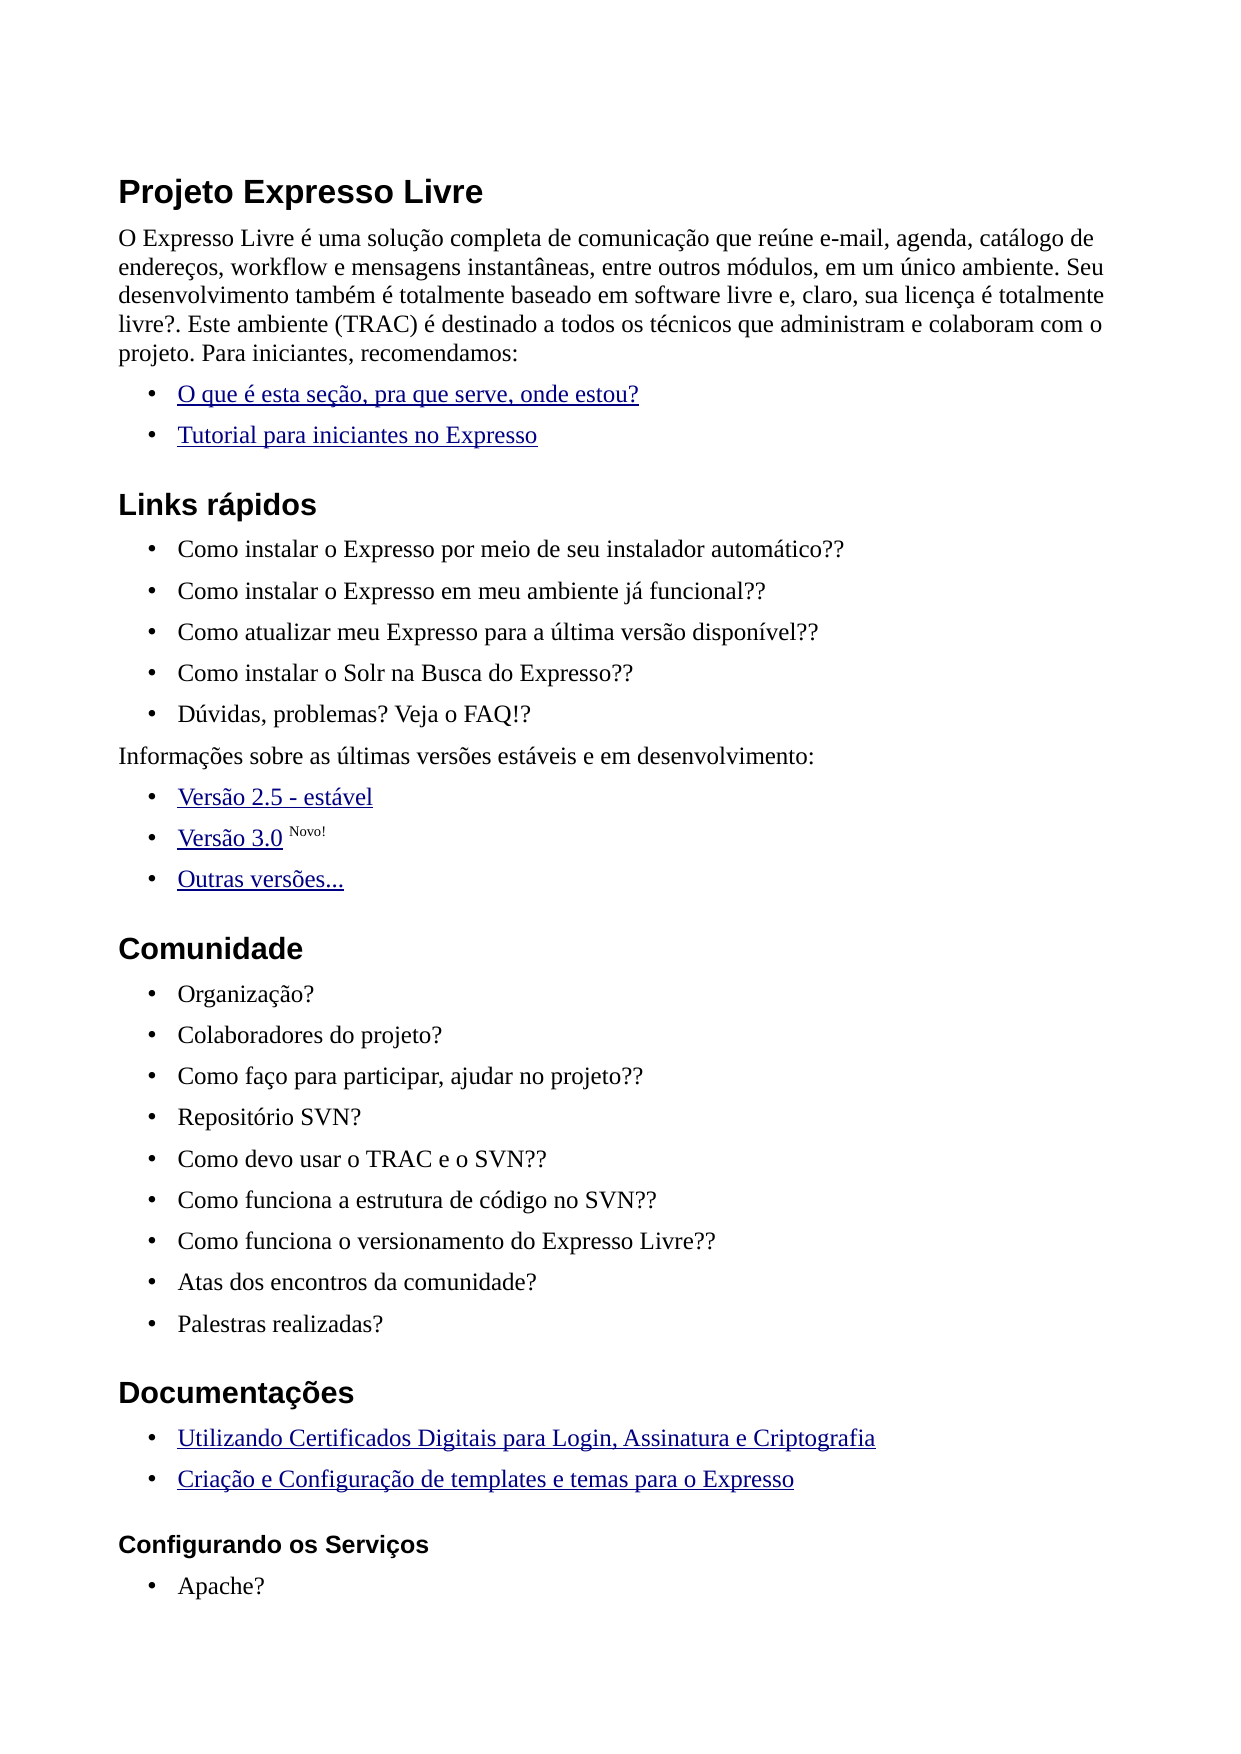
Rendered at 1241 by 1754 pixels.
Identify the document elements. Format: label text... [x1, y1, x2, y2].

list Como instalar o Expresso em meu ambiente já funcional?? [148, 576, 1122, 604]
subtitle Configurando os Serviços [118, 1530, 1122, 1559]
subtitle Documentações [118, 1375, 1122, 1410]
list Utilizando Certificados Digitais para Login, Assinatura e Criptografia [148, 1423, 1122, 1451]
list Colaboradores do projeto? [148, 1020, 1122, 1049]
list Dúvidas, problemas? Veja o FAQ!? [148, 699, 1122, 728]
list Palestras realizadas? [148, 1309, 1122, 1337]
subtitle Projeto Expresso Livre [118, 172, 1122, 211]
list Como atualizar meu Expresso para a última versão disponível?? [148, 617, 1122, 646]
text O Expresso Livre é uma solução completa de comunicação que reúne e-mail, agenda, catálogo de endereços, workflow e mensagens instantâneas, entre outros módulos, em um único ambiente. Seu desenvolvimento também é totalmente baseado em software livre e, claro, sua licença é totalmente livre?. Este ambiente (TRAC) é destinado a todos os técnicos que administram e colaboram com o projeto. Para iniciantes, recomendamos: [118, 223, 1122, 367]
list Apache? [148, 1571, 1122, 1600]
list Outras versões... [148, 864, 1122, 893]
list Versão 3.0 Novo! [148, 823, 1122, 852]
list Repositório SVN? [148, 1102, 1122, 1131]
subtitle Links rápidos [118, 487, 1122, 522]
list Como instalar o Expresso por meio de seu instalador automático?? [148, 534, 1122, 563]
list Atas dos encontros da comunidade? [148, 1267, 1122, 1296]
list Criação e Configuração de templates e temas para o Expresso [148, 1464, 1122, 1493]
subtitle Comunidade [118, 931, 1122, 966]
list Como faço para participar, ajudar no projeto?? [148, 1061, 1122, 1090]
list Como funciona o versionamento do Expresso Livre?? [148, 1226, 1122, 1255]
list Versão 2.5 - estável [148, 782, 1122, 811]
list Como instalar o Solr na Busca do Expresso?? [148, 658, 1122, 687]
list Tutorial para iniciantes no Expresso [148, 421, 1122, 449]
text Informações sobre as últimas versões estáveis e em desenvolvimento: [118, 741, 1122, 769]
list Organização? [148, 979, 1122, 1007]
list O que é esta seção, pra que serve, onde estou? [148, 379, 1122, 408]
list Como devo usar o TRAC e o SVN?? [148, 1144, 1122, 1172]
list Como funciona a estrutura de código no SVN?? [148, 1185, 1122, 1214]
